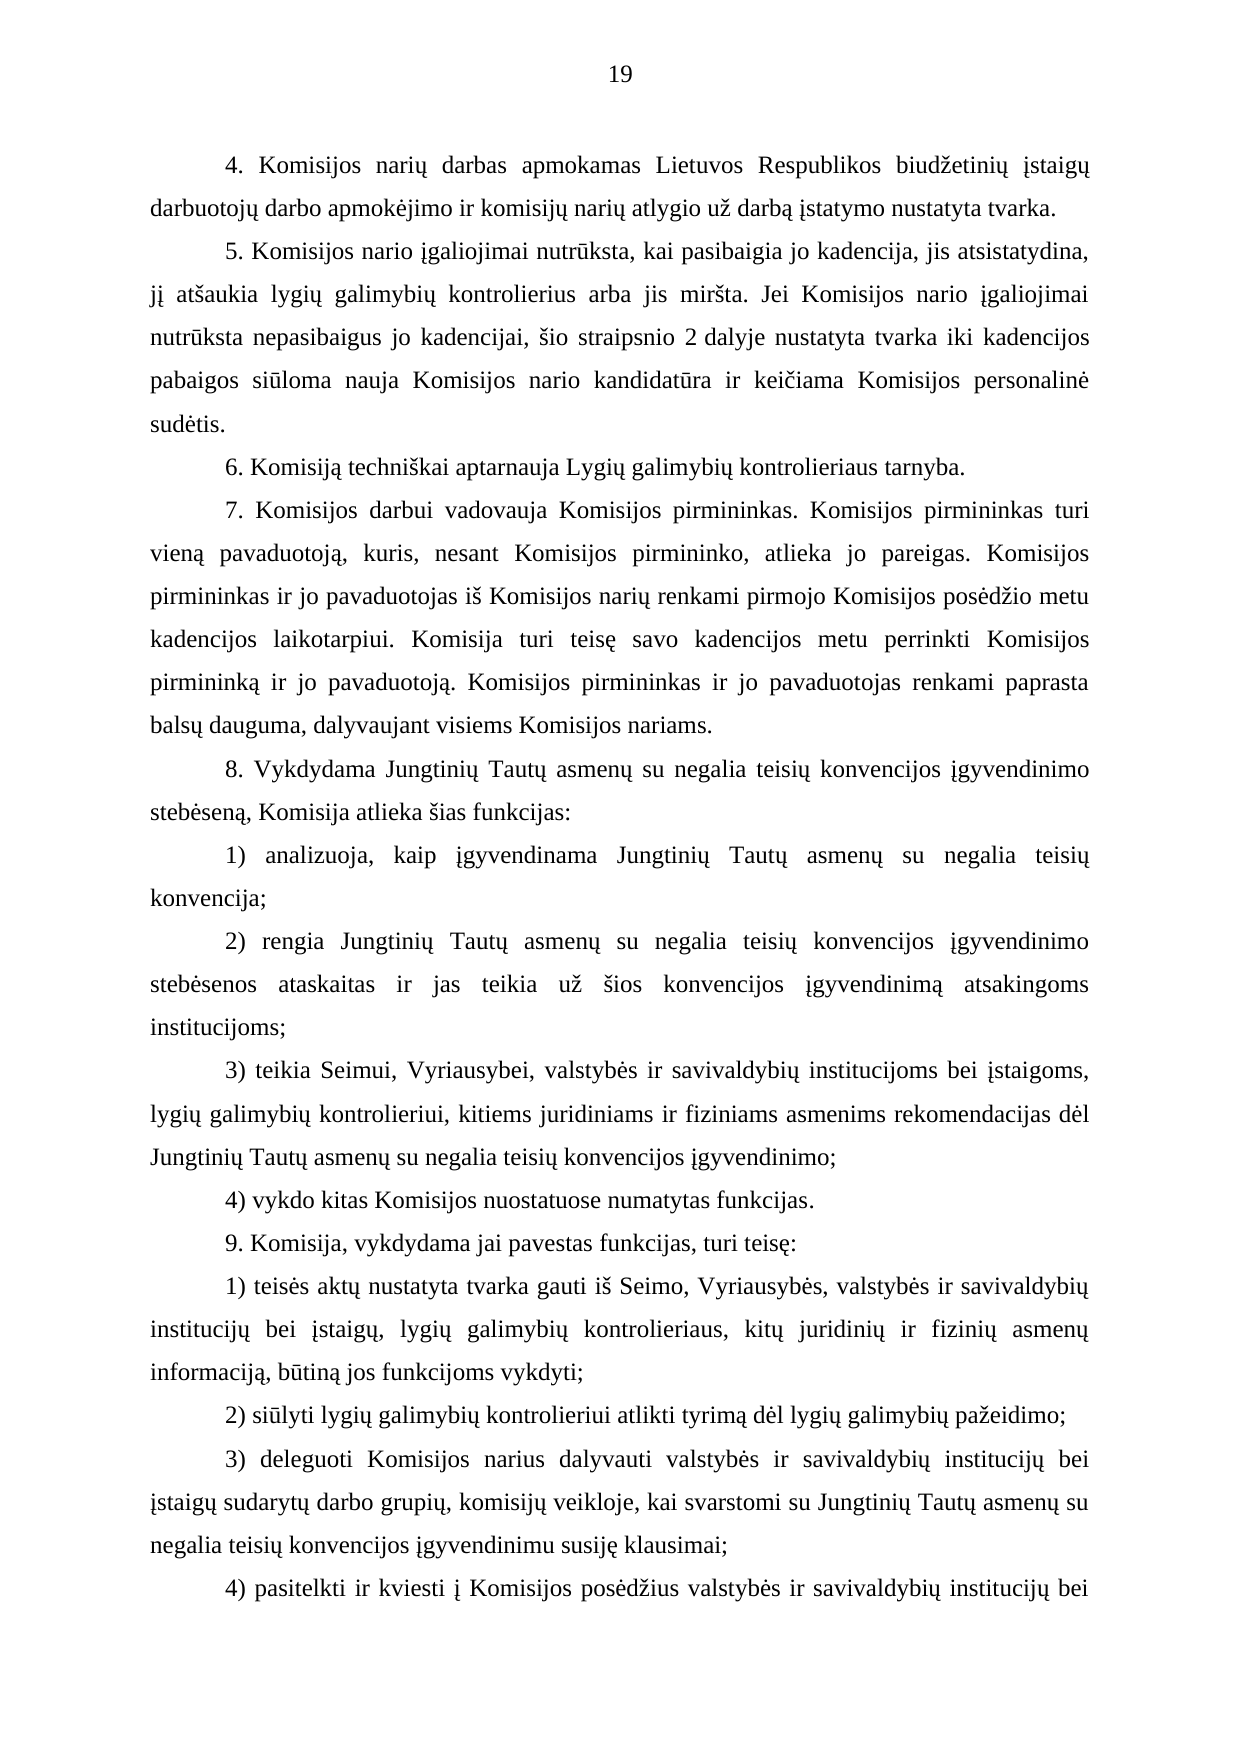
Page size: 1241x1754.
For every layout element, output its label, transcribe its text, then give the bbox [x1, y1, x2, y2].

text 6. Komisiją techniškai aptarnauja Lygių galimybių kontrolieriaus tarnyba. [150, 452, 1090, 481]
text 8. Vykdydama Jungtinių Tautų asmenų su negalia teisių konvencijos įgyvendinimo stebėseną, Komisija atlieka šias funkcijas: [150, 754, 1090, 826]
text 9. Komisija, vykdydama jai pavestas funkcijas, turi teisę: [150, 1228, 1090, 1257]
text 4) pasitelkti ir kviesti į Komisijos posėdžius valstybės ir savivaldybių institucijų bei [150, 1573, 1090, 1602]
text 4. Komisijos narių darbas apmokamas Lietuvos Respublikos biudžetinių įstaigų darbuotojų darbo apmokėjimo ir komisijų narių atlygio už darbą įstatymo nustatyta tvarka. [150, 150, 1090, 222]
text 4) vykdo kitas Komisijos nuostatuose numatytas funkcijas. [150, 1185, 1090, 1214]
text 2) siūlyti lygių galimybių kontrolieriui atlikti tyrimą dėl lygių galimybių pažeidimo; [150, 1401, 1090, 1429]
text 1) analizuoja, kaip įgyvendinama Jungtinių Tautų asmenų su negalia teisių konvencija; [150, 840, 1090, 912]
text 5. Komisijos nario įgaliojimai nutrūksta, kai pasibaigia jo kadencija, jis atsistatydina, jį atšaukia lygių galimybių kontrolierius arba jis miršta. Jei Komisijos nario įgaliojimai nutrūksta nepasibaigus jo kadencijai, šio straipsnio 2 dalyje nustatyta tvarka iki kadencijos pabaigos siūloma nauja Komisijos nario kandidatūra ir keičiama Komisijos personalinė sudėtis. [150, 236, 1090, 437]
text 7. Komisijos darbui vadovauja Komisijos pirmininkas. Komisijos pirmininkas turi vieną pavaduotoją, kuris, nesant Komisijos pirmininko, atlieka jo pareigas. Komisijos pirmininkas ir jo pavaduotojas iš Komisijos narių renkami pirmojo Komisijos posėdžio metu kadencijos laikotarpiui. Komisija turi teisę savo kadencijos metu perrinkti Komisijos pirmininką ir jo pavaduotoją. Komisijos pirmininkas ir jo pavaduotojas renkami paprasta balsų dauguma, dalyvaujant visiems Komisijos nariams. [150, 495, 1090, 739]
text 1) teisės aktų nustatyta tvarka gauti iš Seimo, Vyriausybės, valstybės ir savivaldybių institucijų bei įstaigų, lygių galimybių kontrolieriaus, kitų juridinių ir fizinių asmenų informaciją, būtiną jos funkcijoms vykdyti; [150, 1271, 1090, 1386]
text 3) deleguoti Komisijos narius dalyvauti valstybės ir savivaldybių institucijų bei įstaigų sudarytų darbo grupių, komisijų veikloje, kai svarstomi su Jungtinių Tautų asmenų su negalia teisių konvencijos įgyvendinimu susiję klausimai; [150, 1444, 1090, 1559]
text 2) rengia Jungtinių Tautų asmenų su negalia teisių konvencijos įgyvendinimo stebėsenos ataskaitas ir jas teikia už šios konvencijos įgyvendinimą atsakingoms institucijoms; [150, 926, 1090, 1041]
text 3) teikia Seimui, Vyriausybei, valstybės ir savivaldybių institucijoms bei įstaigoms, lygių galimybių kontrolieriui, kitiems juridiniams ir fiziniams asmenims rekomendacijas dėl Jungtinių Tautų asmenų su negalia teisių konvencijos įgyvendinimo; [150, 1056, 1090, 1171]
